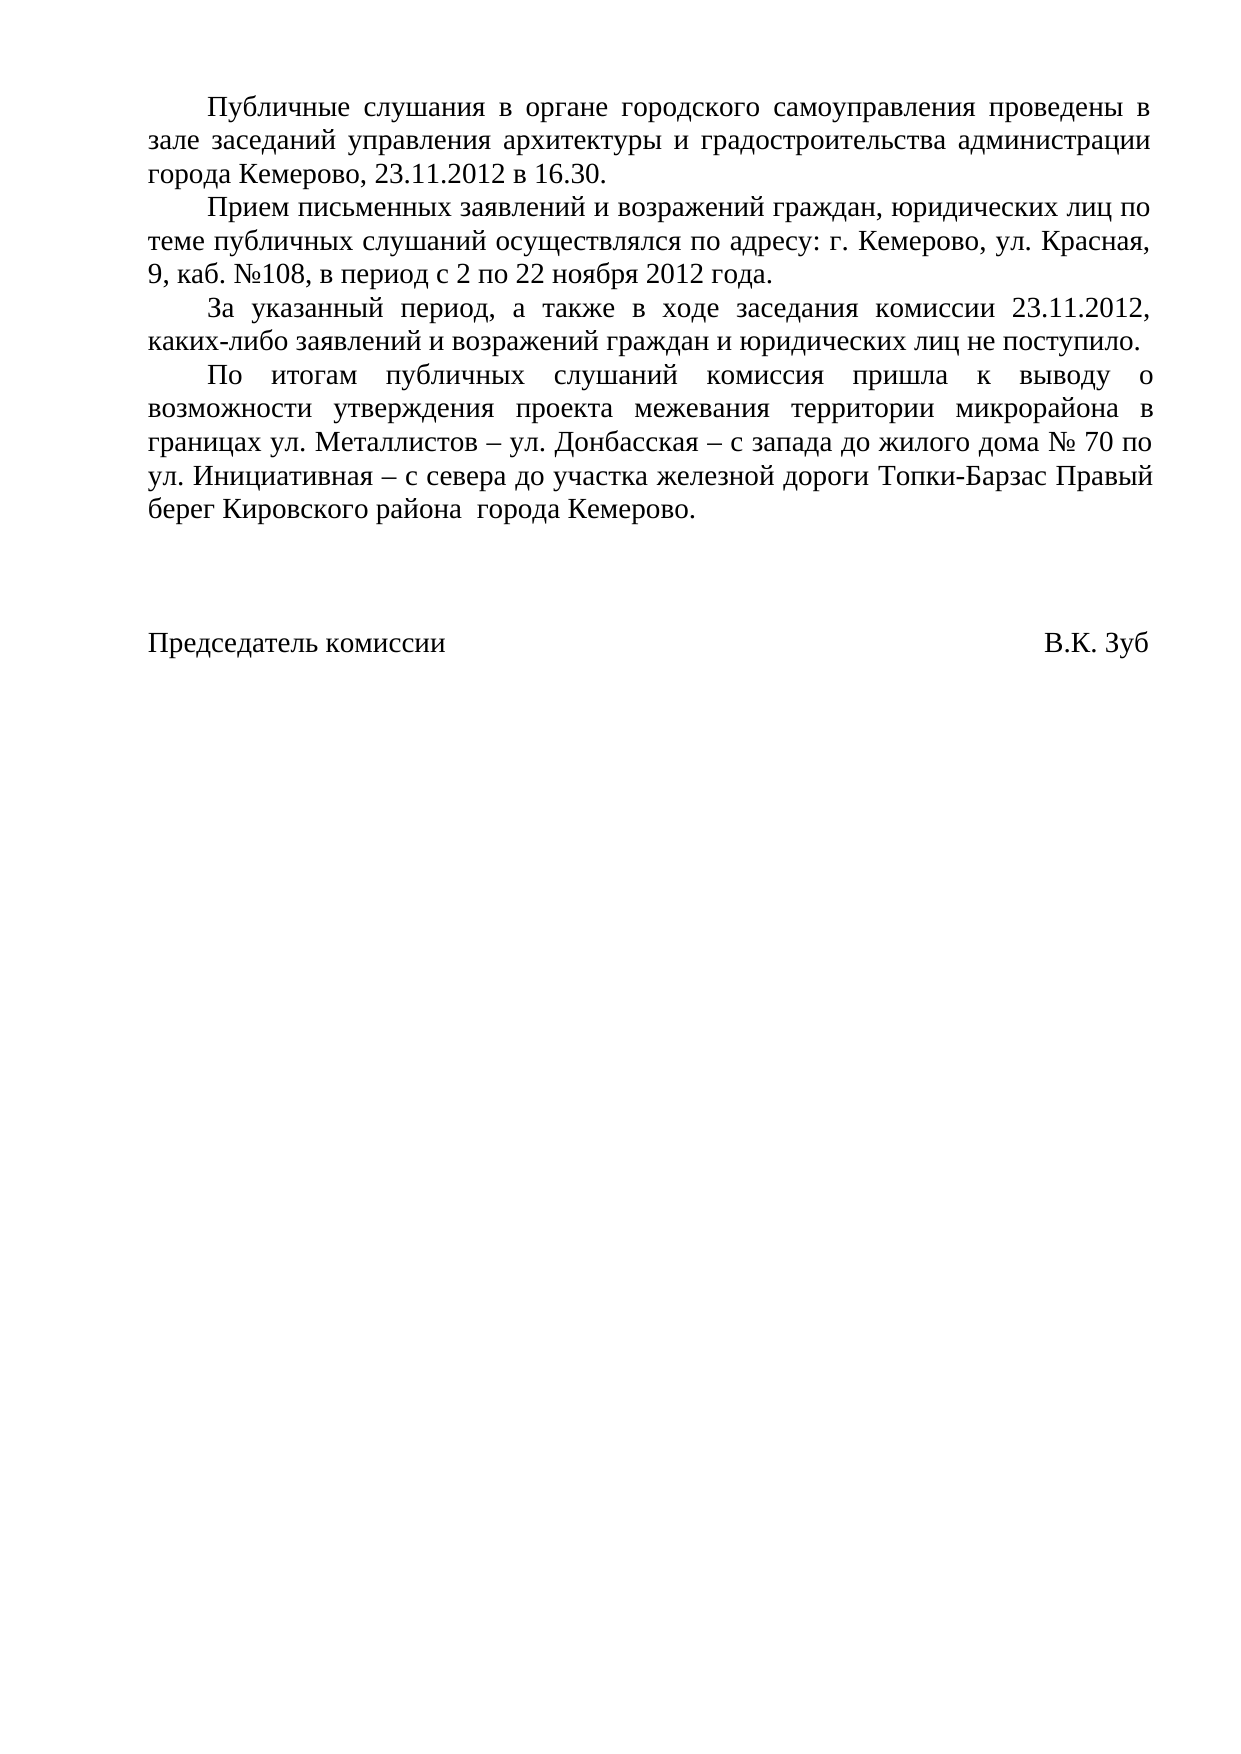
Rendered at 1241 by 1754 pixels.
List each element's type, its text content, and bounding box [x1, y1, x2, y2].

text Прием письменных заявлений и возражений граждан, юридических лиц по теме публичных слушаний осуществлялся по адресу: г. Кемерово, ул. Красная, 9, каб. №108, в период с 2 по 22 ноября 2012 года. [148, 189, 1152, 290]
text За указанный период, а также в ходе заседания комиссии 23.11.2012, каких-либо заявлений и возражений граждан и юридических лиц не поступило. [148, 290, 1152, 357]
text По итогам публичных слушаний комиссия пришла к выводу о возможности утверждения проекта межевания территории микрорайона в границах ул. Металлистов – ул. Донбасская – с запада до жилого дома № 70 по ул. Инициативная – с севера до участка железной дороги Топки-Барзас Правый берег Кировского района города Кемерово. [148, 357, 1154, 525]
text Публичные слушания в органе городского самоуправления проведены в зале заседаний управления архитектуры и градостроительства администрации города Кемерово, 23.11.2012 в 16.30. [148, 89, 1152, 189]
title Председатель комиссии В.К. Зуб [148, 625, 1154, 659]
